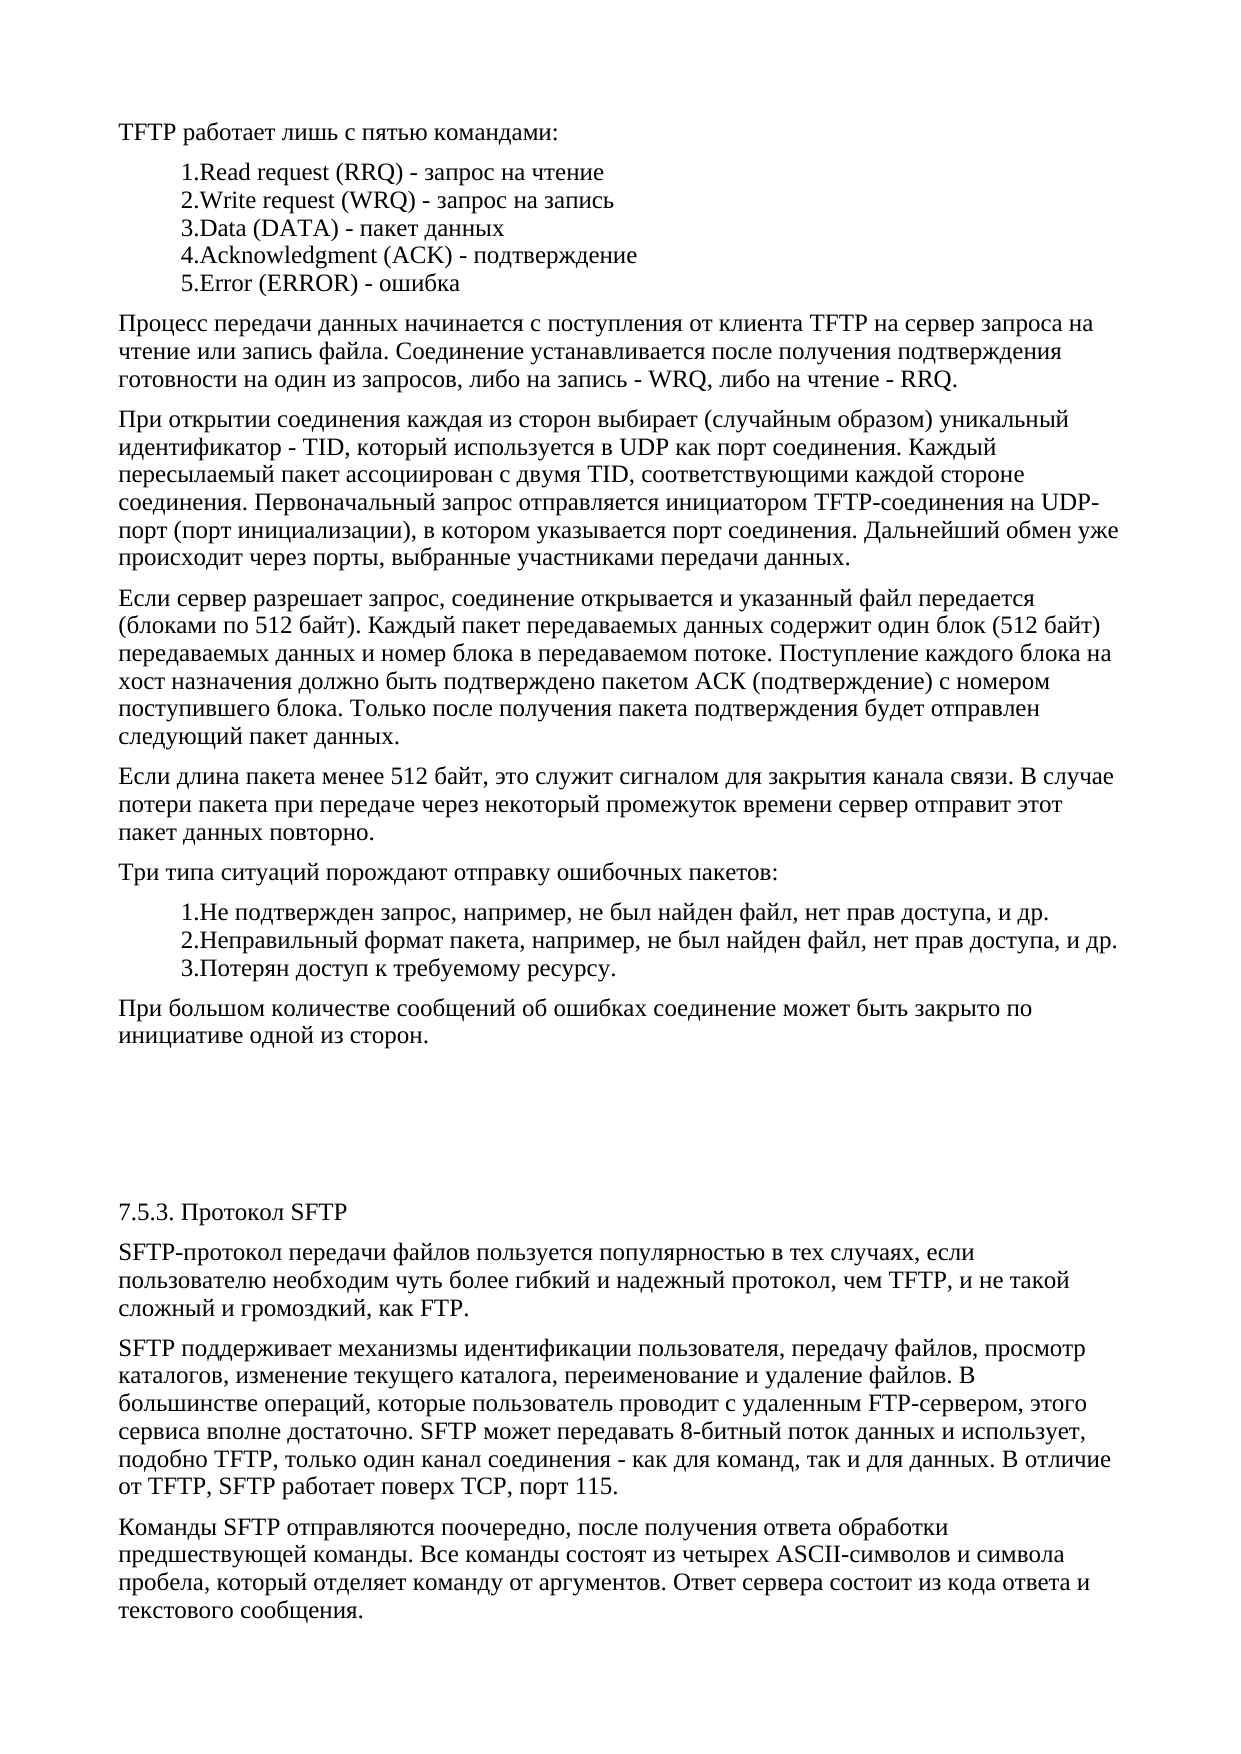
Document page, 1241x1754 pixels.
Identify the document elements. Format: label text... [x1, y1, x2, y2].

list Неправильный формат пакета, например, не был найден файл, нет прав доступа, и др. [118, 926, 1122, 954]
list Data (DATA) - пакет данных [118, 214, 1122, 241]
text Процесс передачи данных начинается с поступления от клиента TFTP на сервер запроса на чтение или запись файла. Соединение устанавливается после получения подтверждения готовности на один из запросов, либо на запись - WRQ, либо на чтение - RRQ. [118, 309, 1122, 392]
text SFTP-протокол передачи файлов пользуется популярностью в тех случаях, если пользователю необходим чуть более гибкий и надежный протокол, чем TFTP, и не такой сложный и громоздкий, как FTP. [118, 1238, 1122, 1321]
text Три типа ситуаций порождают отправку ошибочных пакетов: [118, 858, 1122, 886]
text SFTP поддерживает механизмы идентификации пользователя, передачу файлов, просмотр каталогов, изменение текущего каталога, переименование и удаление файлов. В большинстве операций, которые пользователь проводит с удаленным FTP-сервером, этого сервиса вполне достаточно. SFTP может передавать 8-битный поток данных и использует, подобно TFTP, только один канал соединения - как для команд, так и для данных. В отличие от TFTP, SFTP работает поверх TCP, порт 115. [118, 1334, 1122, 1500]
table_header [645, 1062, 1039, 1097]
list Не подтвержден запрос, например, не был найден файл, нет прав доступа, и др. [118, 898, 1122, 926]
list Error (ERROR) - ошибка [118, 269, 1122, 297]
text Если сервер разрешает запрос, соединение открывается и указанный файл передается (блоками по 512 байт). Каждый пакет передаваемых данных содержит один блок (512 байт) передаваемых данных и номер блока в передаваемом потоке. Поступление каждого блока на хост назначения должно быть подтверждено пакетом АСК (подтверждение) с номером поступившего блока. Только после получения пакета подтверждения будет отправлен следующий пакет данных. [118, 584, 1122, 750]
list Потерян доступ к требуемому ресурсу. [118, 954, 1122, 981]
table_header [118, 1062, 191, 1097]
list Acknowledgment (ACK) - подтверждение [118, 241, 1122, 269]
table_header [191, 1137, 645, 1198]
text При открытии соединения каждая из сторон выбирает (случайным образом) уникальный идентификатор - TID, который используется в UDP как порт соединения. Каждый пересылаемый пакет ассоциирован с двумя TID, соответствующими каждой стороне соединения. Первоначальный запрос отправляется инициатором TFTP-соединения на UDP-порт (порт инициализации), в котором указывается порт соединения. Дальнейший обмен уже происходит через порты, выбранные участниками передачи данных. [118, 405, 1122, 571]
text 7.5.3. Протокол SFTP [118, 1198, 1122, 1226]
table_header [191, 1062, 645, 1097]
table_header [1039, 1137, 1122, 1198]
table_header [118, 1137, 191, 1198]
table_header [1039, 1062, 1122, 1097]
text Команды SFTP отправляются поочередно, после получения ответа обработки предшествующей команды. Все команды состоят из четырех ASCII-символов и символа пробела, который отделяет команду от аргументов. Ответ сервера состоит из кода ответа и текстового сообщения. [118, 1513, 1122, 1623]
text TFTP работает лишь с пятью командами: [118, 118, 1122, 146]
list Write request (WRQ) - запрос на запись [118, 186, 1122, 214]
table_header [645, 1137, 1039, 1198]
text Если длина пакета менее 512 байт, это служит сигналом для закрытия канала связи. В случае потери пакета при передаче через некоторый промежуток времени сервер отправит этот пакет данных повторно. [118, 762, 1122, 846]
list Read request (RRQ) - запрос на чтение [118, 158, 1122, 186]
text При большом количестве сообщений об ошибках соединение может быть закрыто по инициативе одной из сторон. [118, 994, 1122, 1049]
